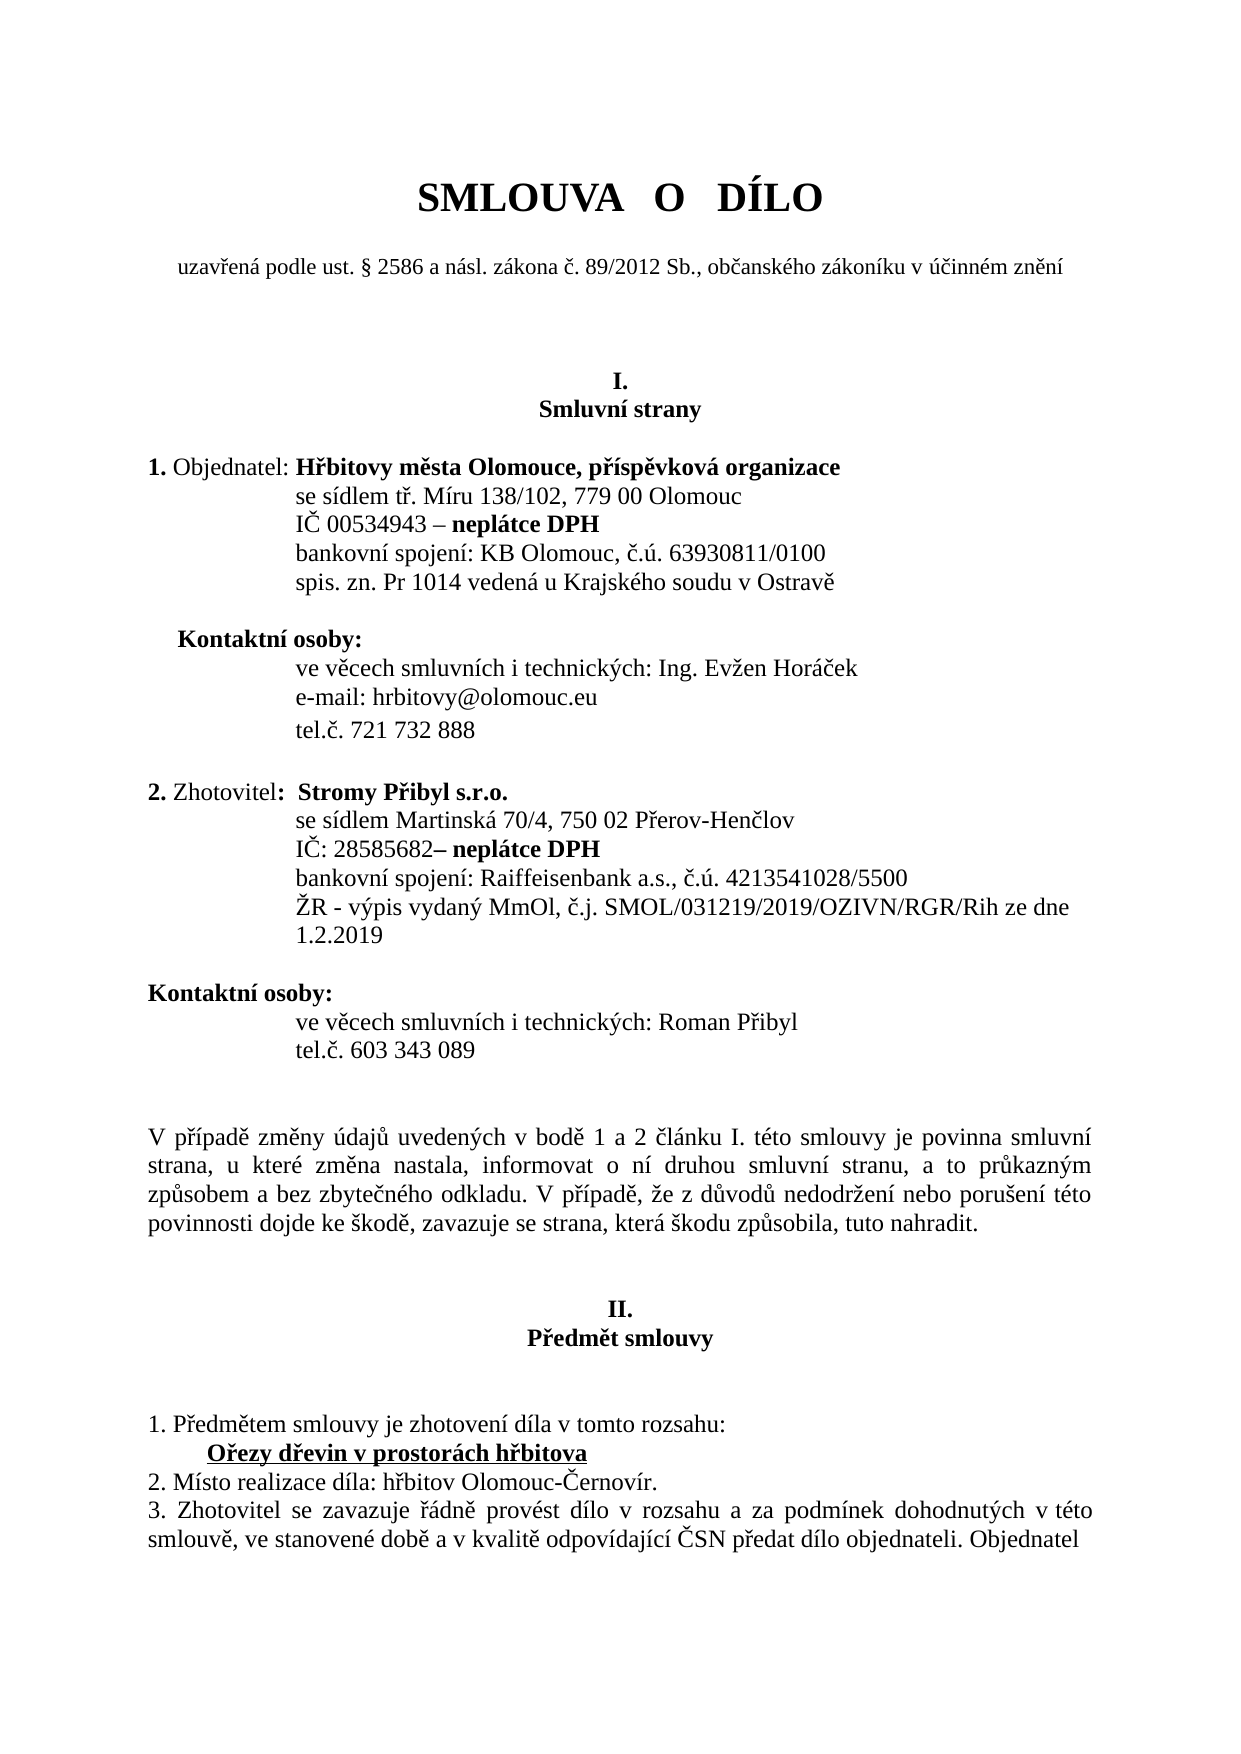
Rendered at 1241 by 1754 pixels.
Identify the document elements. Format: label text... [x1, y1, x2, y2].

text spis. zn. Pr 1014 vedená u Krajského soudu v Ostravě [295, 567, 1093, 596]
text Smluvní strany [148, 394, 1093, 423]
text ve věcech smluvních i technických: Ing. Evžen Horáček [295, 653, 1093, 682]
text bankovní spojení: Raiffeisenbank a.s., č.ú. 4213541028/5500 [295, 863, 1093, 892]
text ŽR - výpis vydaný MmOl, č.j. SMOL/031219/2019/OZIVN/RGR/Rih ze dne 1.2.2019 [295, 892, 1093, 949]
text V případě změny údajů uvedených v bodě 1 a 2 článku I. této smlouvy je povinna smluvní strana, u které změna nastala, informovat o ní druhou smluvní stranu, a to průkazným způsobem a bez zbytečného odkladu. V případě, že z důvodů nedodržení nebo porušení této povinnosti dojde ke škodě, zavazuje se strana, která škodu způsobila, tuto nahradit. [148, 1122, 1093, 1237]
text ve věcech smluvních i technických: Roman Přibyl [295, 1007, 1093, 1036]
text Předmět smlouvy [148, 1323, 1093, 1352]
text Kontaktní osoby: [177, 624, 1093, 653]
text IČ: 28585682– neplátce DPH [295, 834, 1093, 863]
text 3. Zhotovitel se zavazuje řádně provést dílo v rozsahu a za podmínek dohodnutých v této smlouvě, ve stanovené době a v kvalitě odpovídající ČSN předat dílo objednateli. Objednatel [148, 1496, 1093, 1553]
text 2. Místo realizace díla: hřbitov Olomouc-Černovír. [148, 1467, 1093, 1496]
text I. [148, 366, 1093, 394]
text 1. Objednatel: Hřbitovy města Olomouce, příspěvková organizace [148, 452, 1093, 481]
text Ořezy dřevin v prostorách hřbitova [207, 1438, 1093, 1467]
text tel.č. 603 343 089 [295, 1036, 1093, 1064]
text IČ 00534943 – neplátce DPH [295, 509, 1093, 538]
text 1. Předmětem smlouvy je zhotovení díla v tomto rozsahu: [148, 1409, 1093, 1438]
text se sídlem Martinská 70/4, 750 02 Přerov-Henčlov [295, 806, 1093, 834]
text se sídlem tř. Míru 138/102, 779 00 Olomouc [295, 481, 1093, 509]
text uzavřená podle ust. § 2586 a násl. zákona č. 89/2012 Sb., občanského zákoníku v účinném znění [148, 253, 1093, 279]
text 2. Zhotovitel: Stromy Přibyl s.r.o. [148, 777, 1093, 806]
text bankovní spojení: KB Olomouc, č.ú. 63930811/0100 [295, 538, 1093, 567]
text II. [148, 1294, 1093, 1323]
subtitle SMLOUVA O DÍLO [148, 173, 1093, 221]
text tel.č. 721 732 888 [295, 715, 1093, 744]
text Kontaktní osoby: [148, 978, 1093, 1007]
text e-mail: hrbitovy@olomouc.eu [295, 682, 1093, 711]
